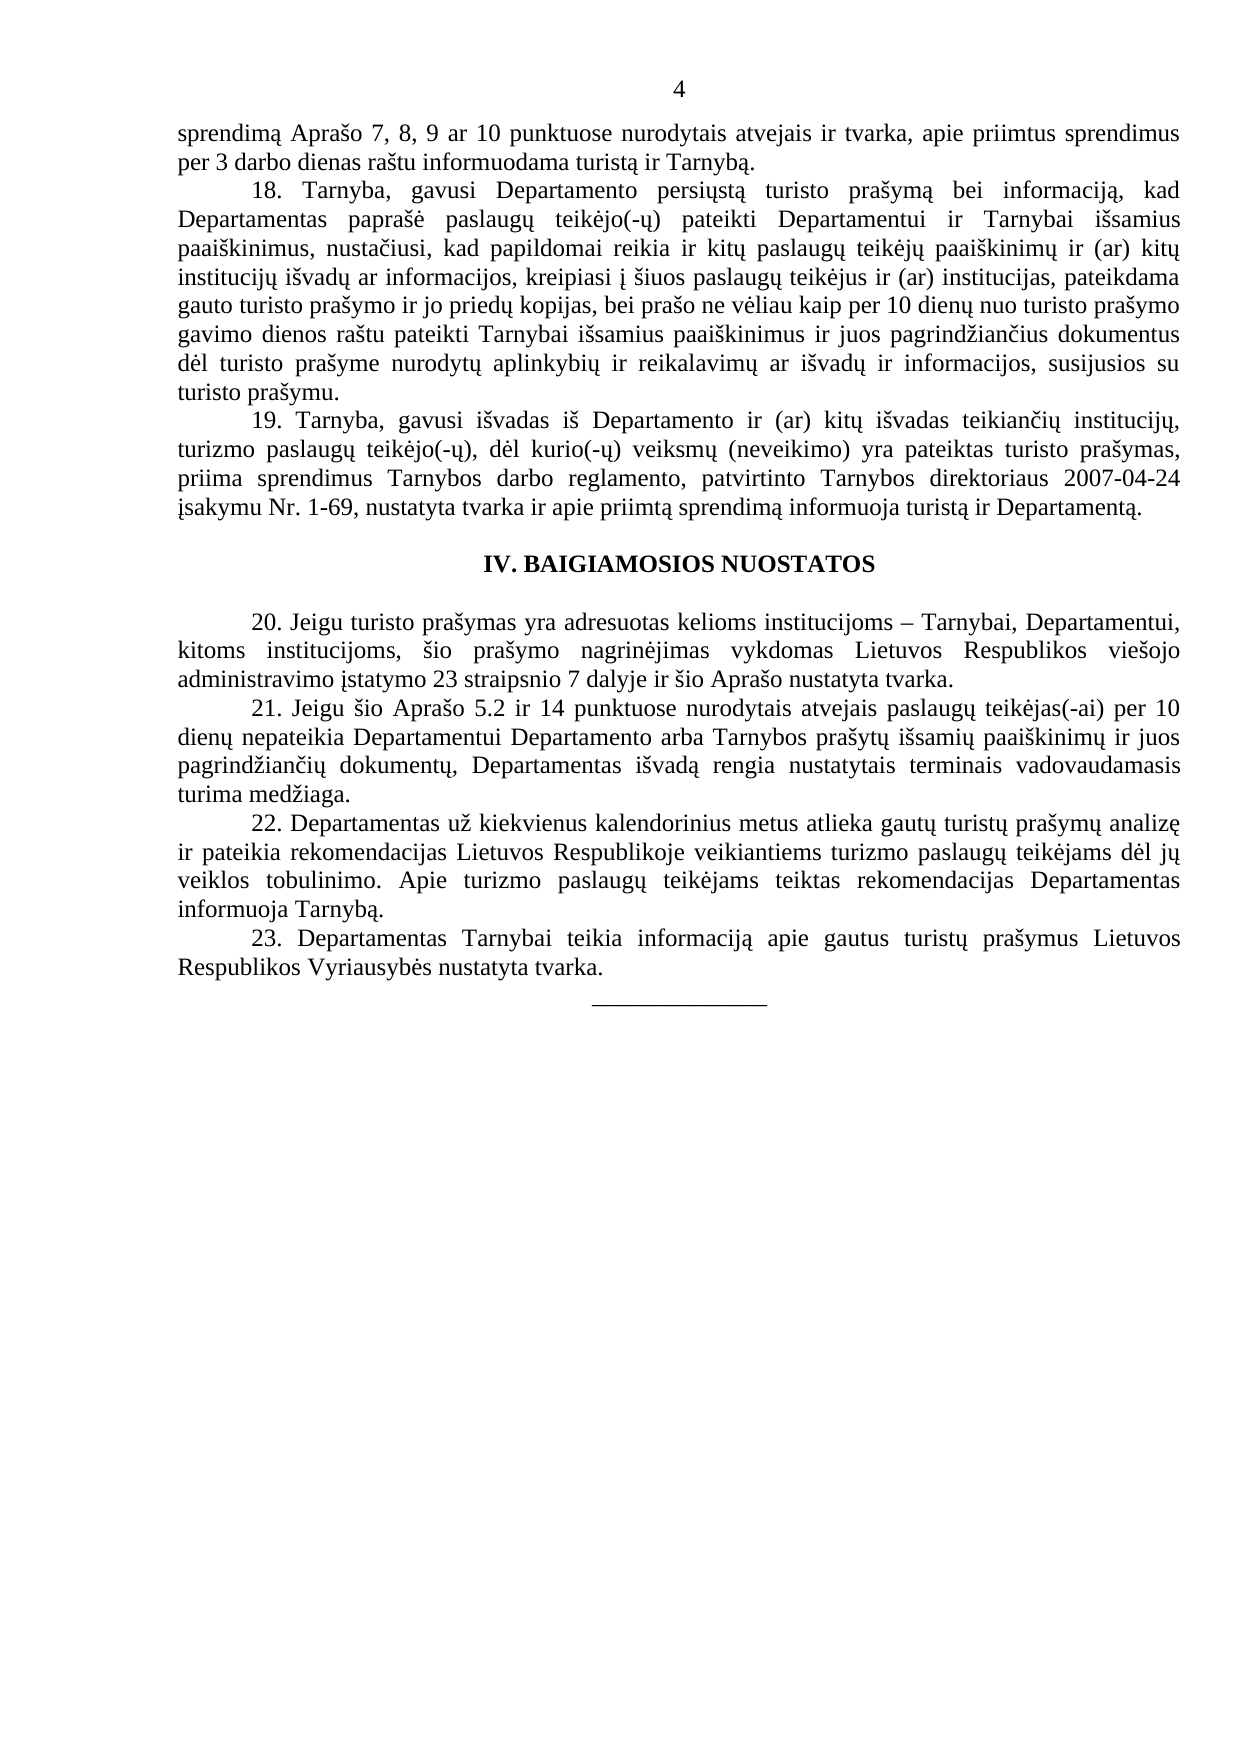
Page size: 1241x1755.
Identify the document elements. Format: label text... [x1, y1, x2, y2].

text 20. Jeigu turisto prašymas yra adresuotas kelioms institucijoms – Tarnybai, Departamentui, kitoms institucijoms, šio prašymo nagrinėjimas vykdomas Lietuvos Respublikos viešojo administravimo įstatymo 23 straipsnio 7 dalyje ir šio Aprašo nustatyta tvarka. [177, 607, 1181, 693]
text 23. Departamentas Tarnybai teikia informaciją apie gautus turistų prašymus Lietuvos Respublikos Vyriausybės nustatyta tvarka. [177, 923, 1181, 981]
text 18. Tarnyba, gavusi Departamento persiųstą turisto prašymą bei informaciją, kad Departamentas paprašė paslaugų teikėjo(-ų) pateikti Departamentui ir Tarnybai išsamius paaiškinimus, nustačiusi, kad papildomai reikia ir kitų paslaugų teikėjų paaiškinimų ir (ar) kitų institucijų išvadų ar informacijos, kreipiasi į šiuos paslaugų teikėjus ir (ar) institucijas, pateikdama gauto turisto prašymo ir jo priedų kopijas, bei prašo ne vėliau kaip per 10 dienų nuo turisto prašymo gavimo dienos raštu pateikti Tarnybai išsamius paaiškinimus ir juos pagrindžiančius dokumentus dėl turisto prašyme nurodytų aplinkybių ir reikalavimų ar išvadų ir informacijos, susijusios su turisto prašymu. [177, 176, 1181, 406]
text 22. Departamentas už kiekvienus kalendorinius metus atlieka gautų turistų prašymų analizę ir pateikia rekomendacijas Lietuvos Respublikoje veikiantiems turizmo paslaugų teikėjams dėl jų veiklos tobulinimo. Apie turizmo paslaugų teikėjams teiktas rekomendacijas Departamentas informuoja Tarnybą. [177, 808, 1181, 923]
text sprendimą Aprašo 7, 8, 9 ar 10 punktuose nurodytais atvejais ir tvarka, apie priimtus sprendimus per 3 darbo dienas raštu informuodama turistą ir Tarnybą. [177, 118, 1181, 176]
text 19. Tarnyba, gavusi išvadas iš Departamento ir (ar) kitų išvadas teikiančių institucijų, turizmo paslaugų teikėjo(-ų), dėl kurio(-ų) veiksmų (neveikimo) yra pateiktas turisto prašymas, priima sprendimus Tarnybos darbo reglamento, patvirtinto Tarnybos direktoriaus 2007-04-24 įsakymu Nr. 1-69, nustatyta tvarka ir apie priimtą sprendimą informuoja turistą ir Departamentą. [177, 406, 1181, 521]
text ______________ [177, 981, 1181, 1009]
text 21. Jeigu šio Aprašo 5.2 ir 14 punktuose nurodytais atvejais paslaugų teikėjas(-ai) per 10 dienų nepateikia Departamentui Departamento arba Tarnybos prašytų išsamių paaiškinimų ir juos pagrindžiančių dokumentų, Departamentas išvadą rengia nustatytais terminais vadovaudamasis turima medžiaga. [177, 693, 1181, 808]
text IV. BAIGIAMOSIOS NUOSTATOS [177, 549, 1181, 578]
